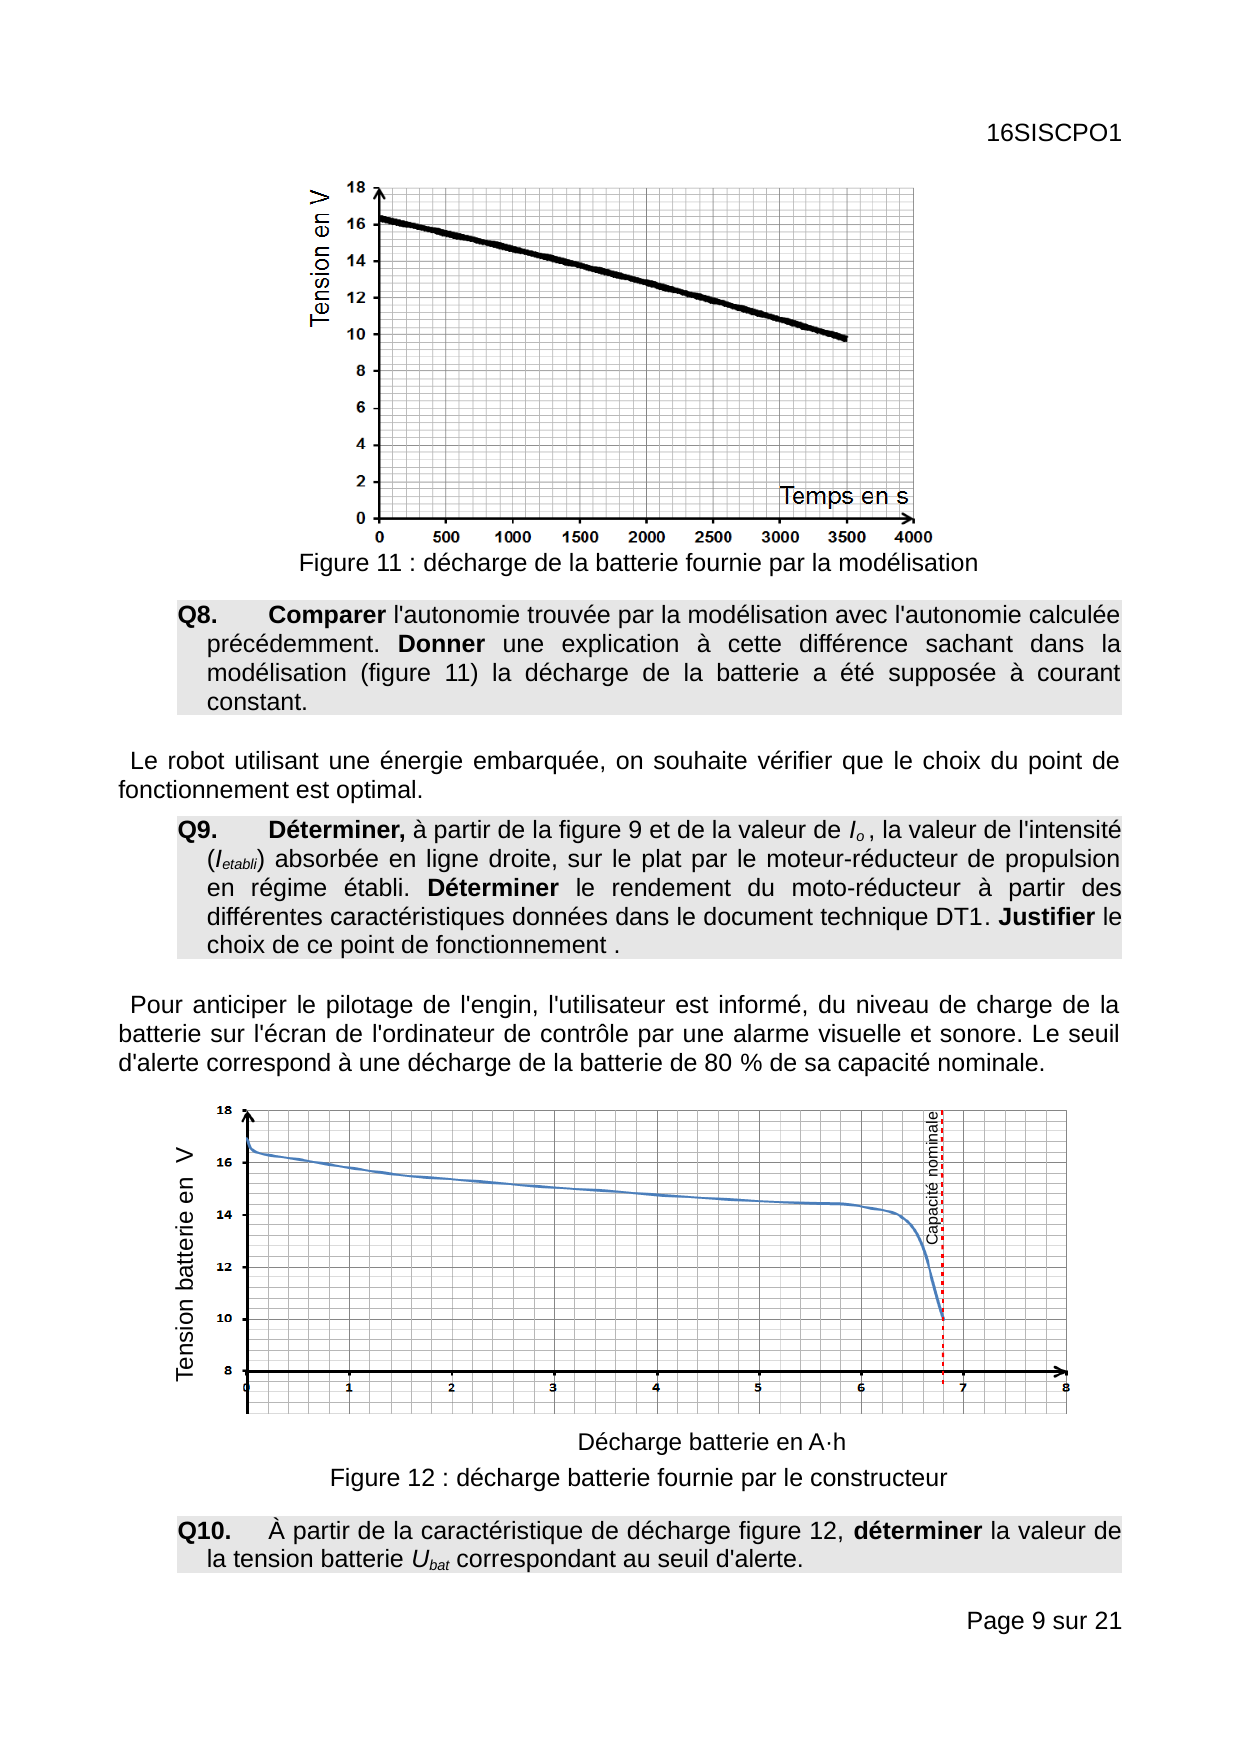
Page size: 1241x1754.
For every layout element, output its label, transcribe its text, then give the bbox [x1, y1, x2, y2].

list décharge de la batterie fournie par la modélisation [156, 177, 1122, 577]
list Déterminer, à partir de la figure 9 et de la valeur de Io , la valeur de l'intensité (Ietabli) absorbée en ligne droite, sur le plat par le moteur-réducteur de propulsion en régime établi. Déterminer le rendement du moto-réducteur à partir des différentes caractéristiques données dans le document technique DT1. Justifier le choix de ce point de fonctionnement . [177, 816, 1122, 959]
list À partir de la caractéristique de décharge figure 12, déterminer la valeur de la tension batterie Ubat correspondant au seuil d'alerte. [177, 1516, 1122, 1573]
list Comparer l'autonomie trouvée par la modélisation avec l'autonomie calculée précédemment. Donner une explication à cette différence sachant dans la modélisation (figure 11) la décharge de la batterie a été supposée à courant constant. [177, 600, 1122, 715]
text Le robot utilisant une énergie embarquée, on souhaite vérifier que le choix du point de fonctionnement est optimal. [118, 746, 1122, 804]
list décharge batterie fournie par le constructeur [156, 1082, 1122, 1492]
text Pour anticiper le pilotage de l'engin, l'utilisateur est informé, du niveau de charge de la batterie sur l'écran de l'ordinateur de contrôle par une alarme visuelle et sonore. Le seuil d'alerte correspond à une décharge de la batterie de 80 % de sa capacité nominale. [118, 990, 1122, 1077]
